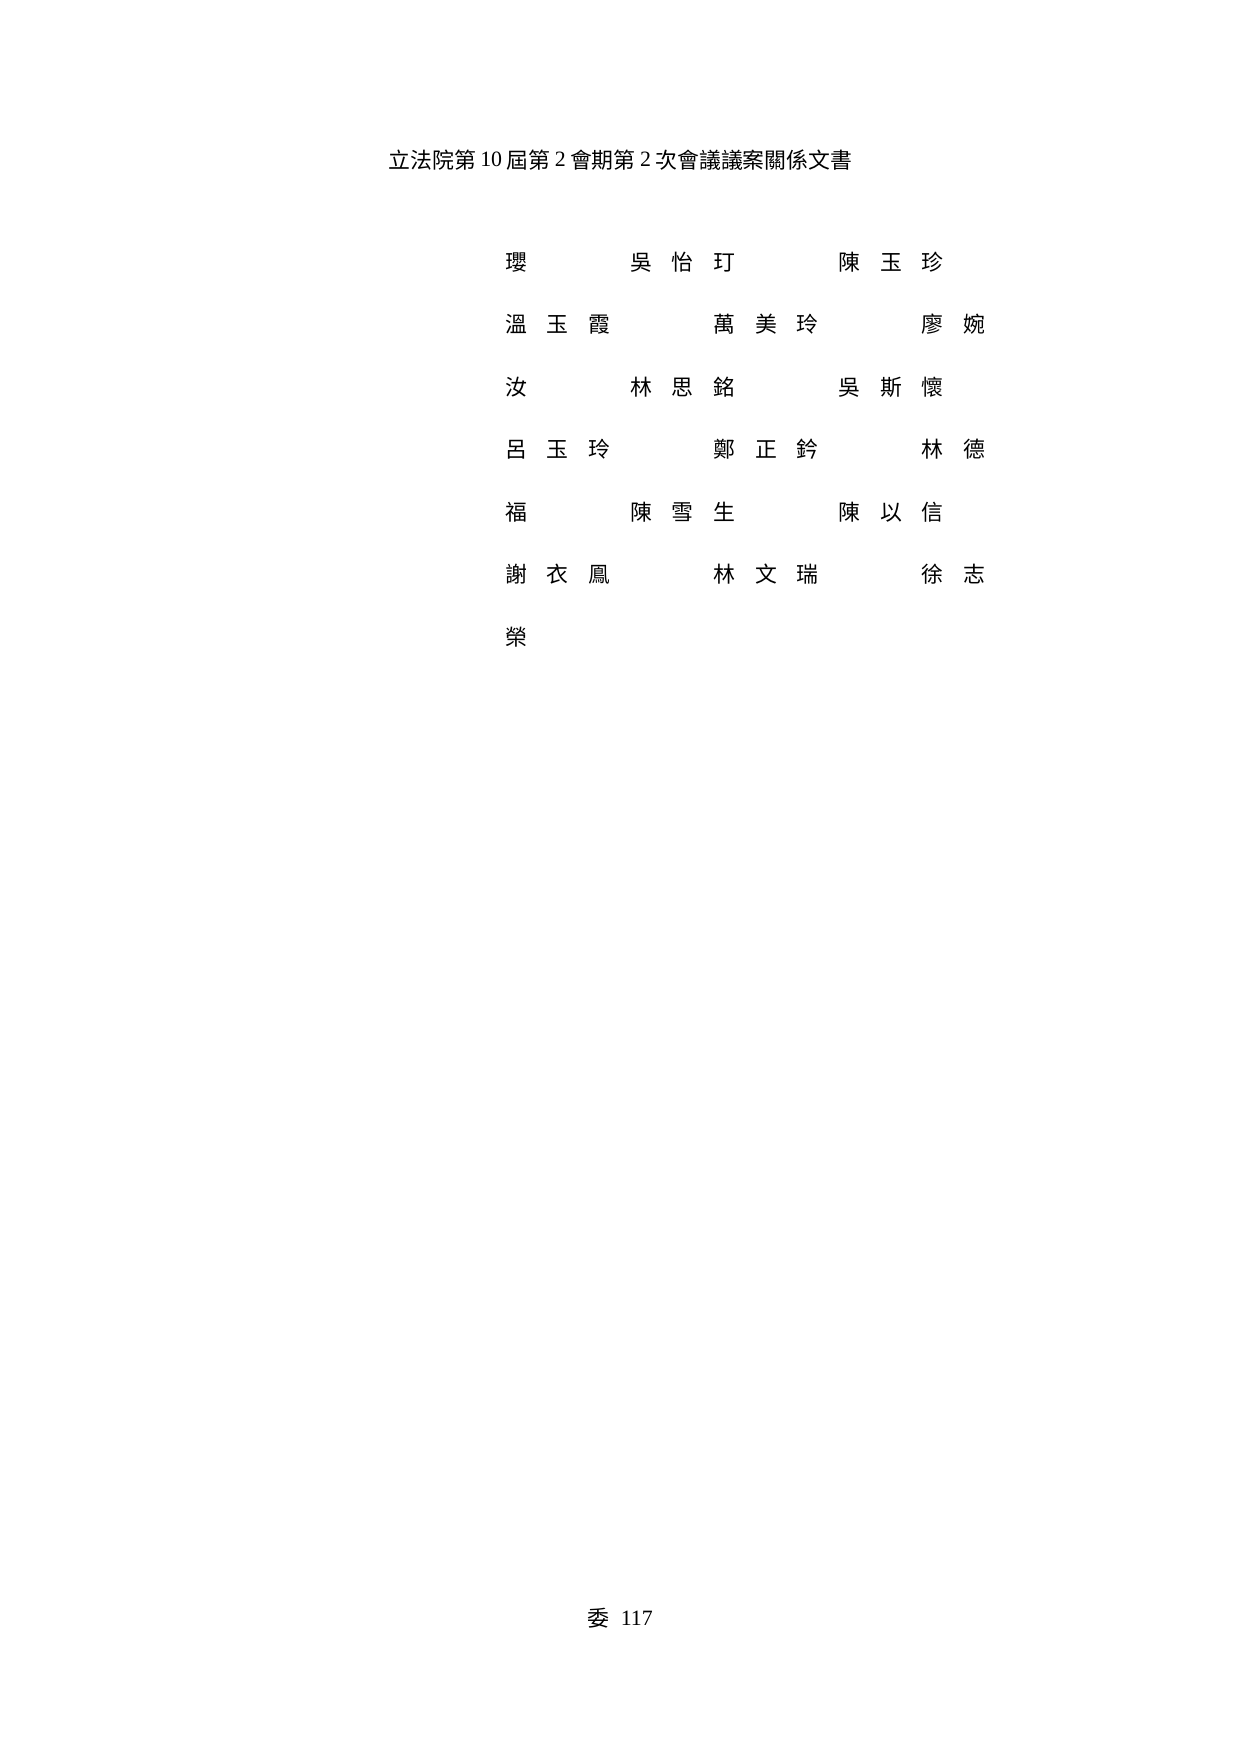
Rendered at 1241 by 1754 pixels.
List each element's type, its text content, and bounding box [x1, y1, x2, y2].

text 瓔 吳怡玎 陳玉珍 溫玉霞 萬美玲 廖婉汝 林思銘 吳斯懷 呂玉玲 鄭正鈐 林德福 陳雪生 陳以信 謝衣鳯 林文瑞 徐志榮 [403, 219, 1012, 656]
